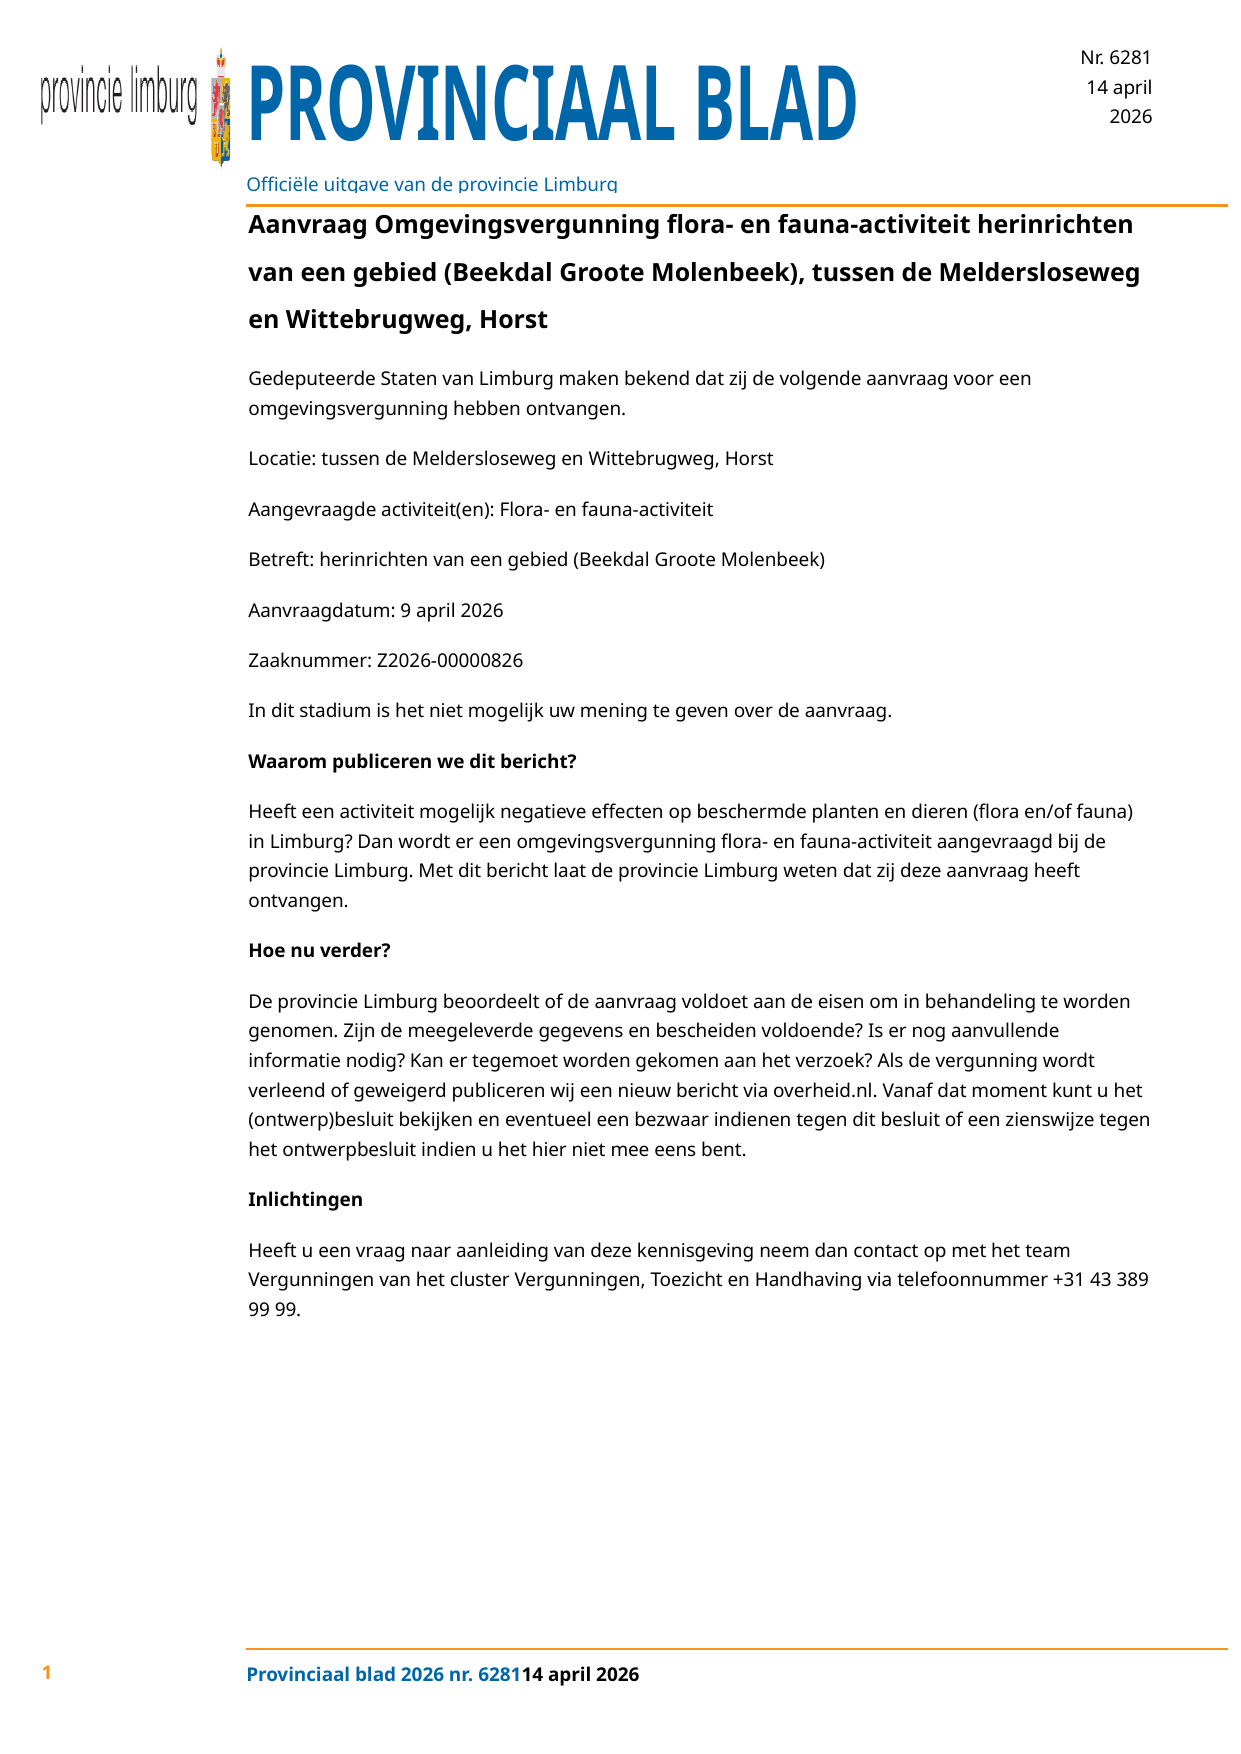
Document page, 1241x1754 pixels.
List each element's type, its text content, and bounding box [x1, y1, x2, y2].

text Aangevraagde activiteit(en): Flora- en fauna-activiteit [248, 496, 1152, 522]
text In dit stadium is het niet mogelijk uw mening te geven over de aanvraag. [248, 698, 1152, 723]
text Hoe nu verder? [248, 938, 1152, 963]
text Inlichtingen [248, 1186, 1152, 1212]
text Locatie: tussen de Meldersloseweg en Wittebrugweg, Horst [248, 446, 1152, 471]
text Aanvraag Omgevingsvergunning flora- en fauna-activiteit herinrichten van een gebied (Beekdal Groote Molenbeek), tussen de Meldersloseweg en Wittebrugweg, Horst [248, 207, 1152, 336]
picture [41, 47, 231, 172]
text Zaaknummer: Z2026-00000826 [248, 647, 1152, 673]
text Betreft: herinrichten van een gebied (Beekdal Groote Molenbeek) [248, 546, 1152, 572]
text Heeft een activiteit mogelijk negatieve effecten op beschermde planten en dieren (flora en/of fauna) in Limburg? Dan wordt er een omgevingsvergunning flora- en fauna-activiteit aangevraagd bij de provincie Limburg. Met dit bericht laat de provincie Limburg weten dat zij deze aanvraag heeft ontvangen. [248, 798, 1152, 913]
text Waarom publiceren we dit bericht? [248, 748, 1152, 774]
text Heeft u een vraag naar aanleiding van deze kennisgeving neem dan contact op met het team Vergunningen van het cluster Vergunningen, Toezicht en Handhaving via telefoonnummer +31 43 389 99 99. [248, 1237, 1152, 1322]
text Aanvraagdatum: 9 april 2026 [248, 597, 1152, 622]
text Gedeputeerde Staten van Limburg maken bekend dat zij de volgende aanvraag voor een omgevingsvergunning hebben ontvangen. [248, 366, 1152, 421]
text De provincie Limburg beoordeelt of de aanvraag voldoet aan de eisen om in behandeling te worden genomen. Zijn de meegeleverde gegevens en bescheiden voldoende? Is er nog aanvullende informatie nodig? Kan er tegemoet worden gekomen aan het verzoek? Als de vergunning wordt verleend of geweigerd publiceren wij een nieuw bericht via overheid.nl. Vanaf dat moment kunt u het (ontwerp)besluit bekijken en eventueel een bezwaar indienen tegen dit besluit of een zienswijze tegen het ontwerpbesluit indien u het hier niet mee eens bent. [248, 988, 1152, 1162]
